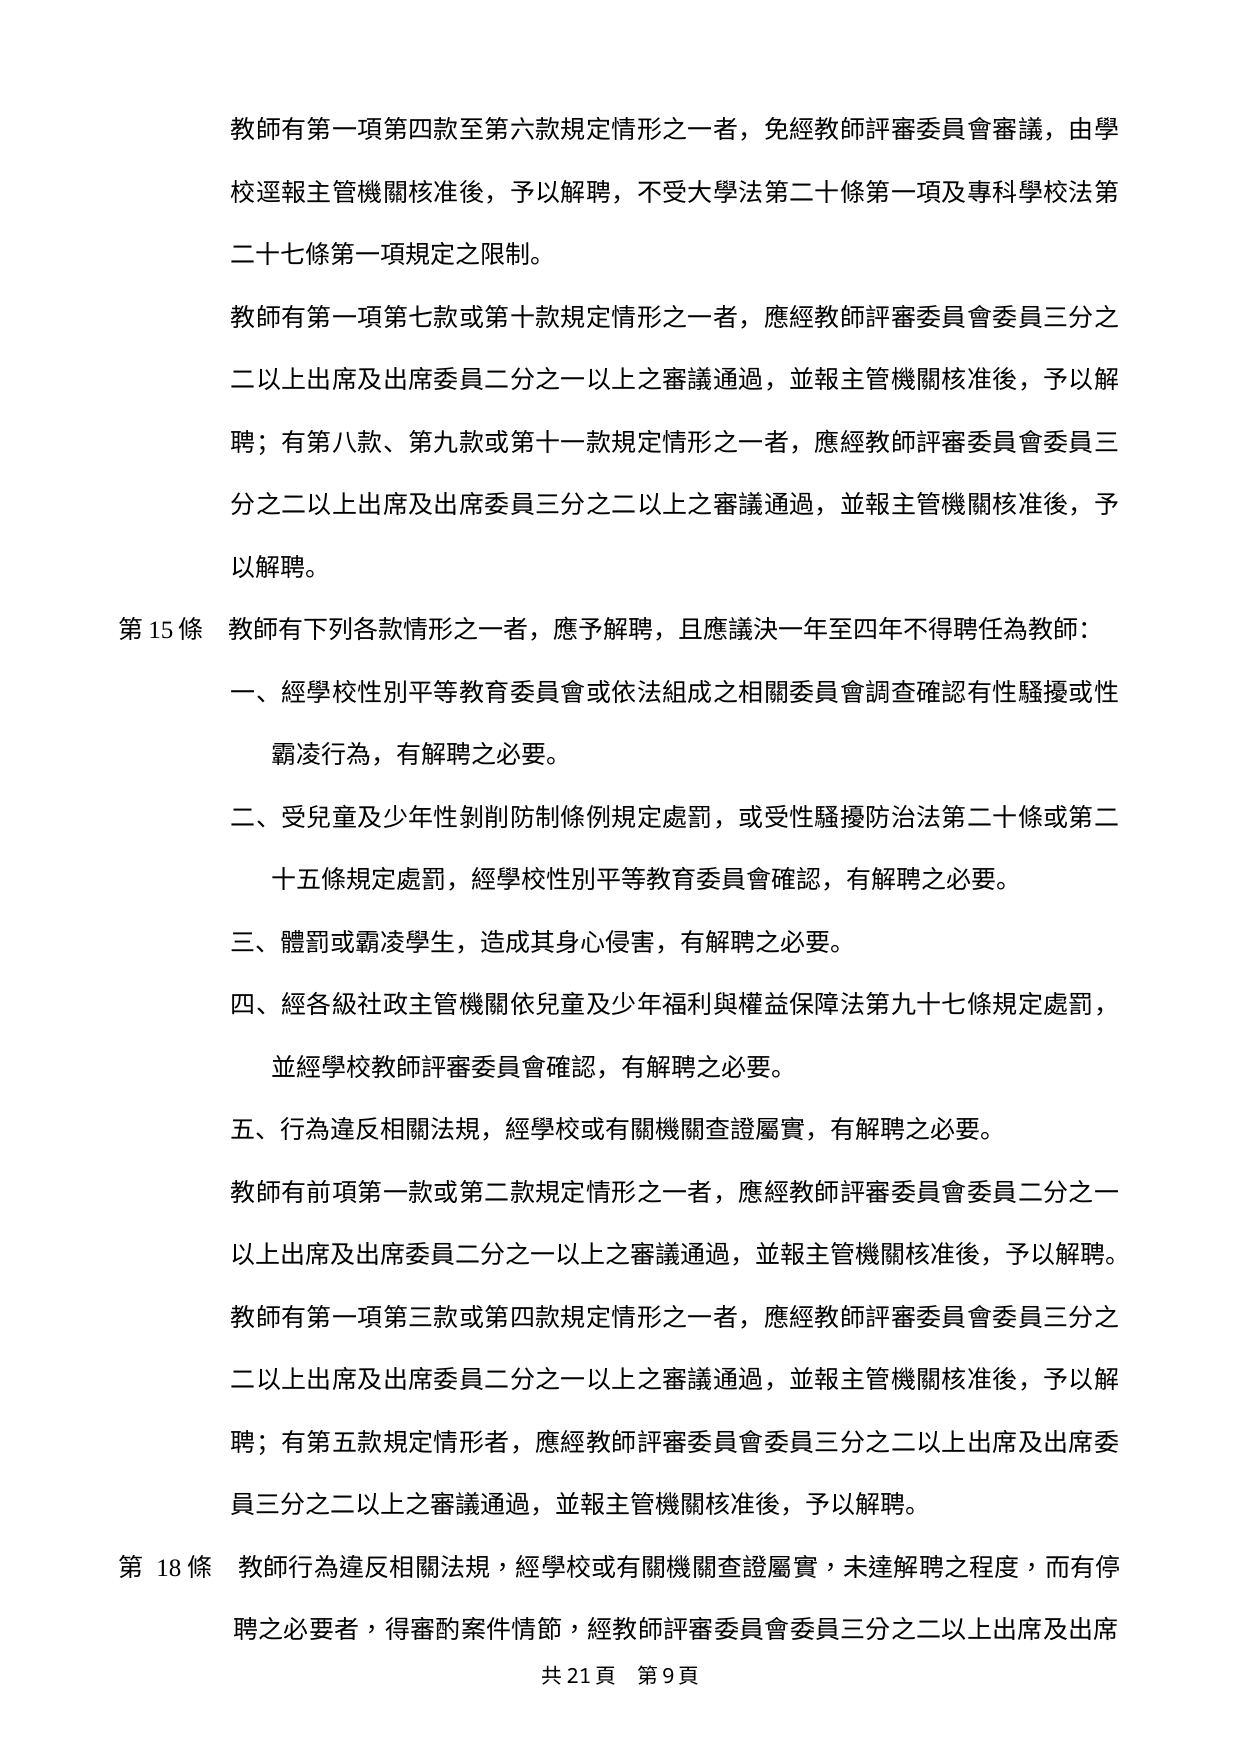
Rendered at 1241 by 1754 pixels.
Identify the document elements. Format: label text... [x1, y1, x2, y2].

text 五、行為違反相關法規，經學校或有關機關查證屬實，有解聘之必要。 [230, 1086, 1122, 1148]
text 二、受兒童及少年性剝削防制條例規定處罰，或受性騷擾防治法第二十條或第二十五條規定處罰，經學校性別平等教育委員會確認，有解聘之必要。 [230, 773, 1122, 898]
text 一、經學校性別平等教育委員會或依法組成之相關委員會調查確認有性騷擾或性霸凌行為，有解聘之必要。 [230, 648, 1122, 773]
text 四、經各級社政主管機關依兒童及少年福利與權益保障法第九十七條規定處罰，並經學校教師評審委員會確認，有解聘之必要。 [230, 961, 1122, 1086]
text 教師有前項第一款或第二款規定情形之一者，應經教師評審委員會委員二分之一以上出席及出席委員二分之一以上之審議通過，並報主管機關核准後，予以解聘。 [230, 1148, 1122, 1273]
text 教師有第一項第七款或第十款規定情形之一者，應經教師評審委員會委員三分之二以上出席及出席委員二分之一以上之審議通過，並報主管機關核准後，予以解聘；有第八款、第九款或第十一款規定情形之一者，應經教師評審委員會委員三分之二以上出席及出席委員三分之二以上之審議通過，並報主管機關核准後，予以解聘。 [230, 273, 1122, 586]
text 三、體罰或霸凌學生，造成其身心侵害，有解聘之必要。 [230, 898, 1122, 961]
text 教師有第一項第四款至第六款規定情形之一者，免經教師評審委員會審議，由學校逕報主管機關核准後，予以解聘，不受大學法第二十條第一項及專科學校法第二十七條第一項規定之限制。 [230, 86, 1122, 273]
text 教師有第一項第三款或第四款規定情形之一者，應經教師評審委員會委員三分之二以上出席及出席委員二分之一以上之審議通過，並報主管機關核准後，予以解聘；有第五款規定情形者，應經教師評審委員會委員三分之二以上出席及出席委員三分之二以上之審議通過，並報主管機關核准後，予以解聘。 [230, 1273, 1122, 1523]
text 第15條 教師有下列各款情形之一者，應予解聘，且應議決一年至四年不得聘任為教師： [118, 586, 1122, 648]
text 第 18 條 教師行為違反相關法規，經學校或有關機關查證屬實，未達解聘之程度，而有停聘之必要者，得審酌案件情節，經教師評審委員會委員三分之二以上出席及出席 [118, 1523, 1122, 1648]
